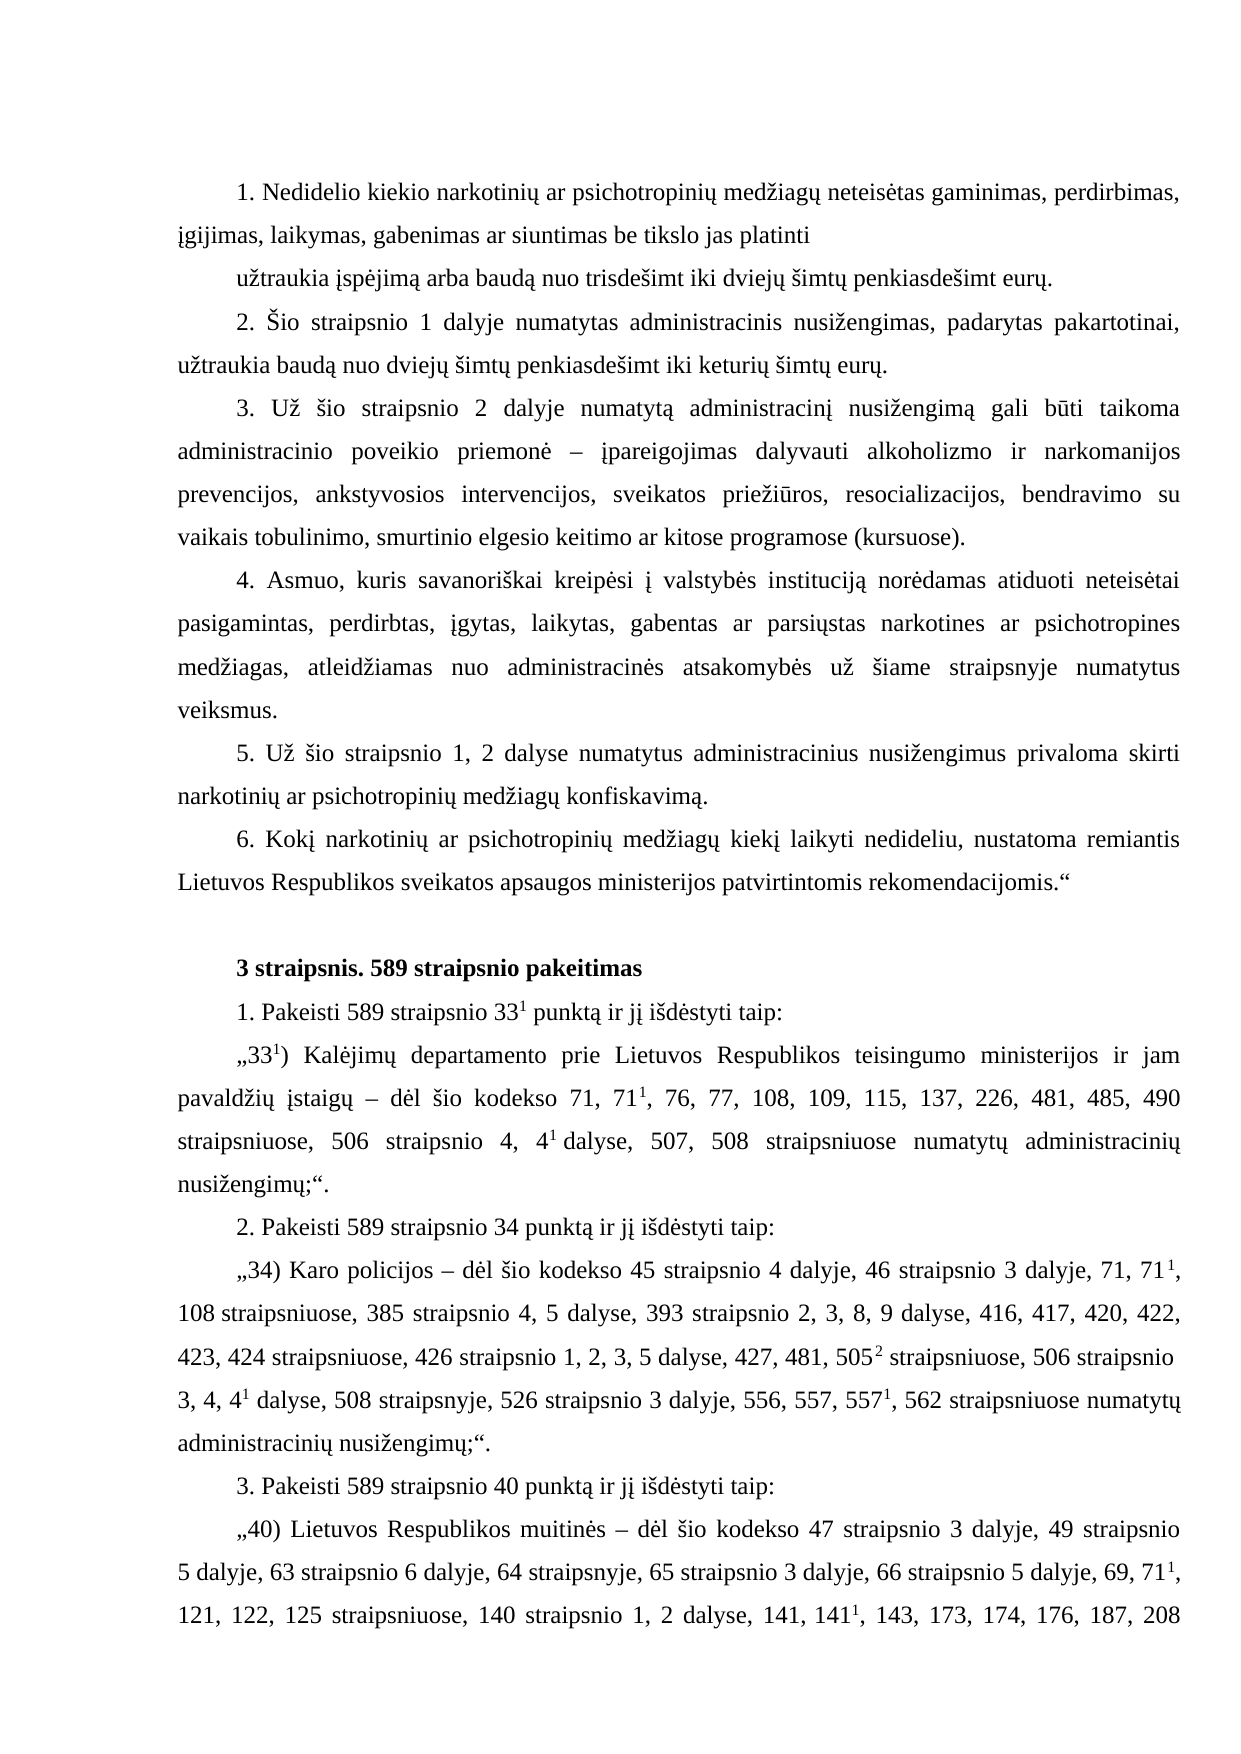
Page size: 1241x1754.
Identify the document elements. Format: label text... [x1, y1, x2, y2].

text 3. Už šio straipsnio 2 dalyje numatytą administracinį nusižengimą gali būti taikoma administracinio poveikio priemonė – įpareigojimas dalyvauti alkoholizmo ir narkomanijos prevencijos, ankstyvosios intervencijos, sveikatos priežiūros, resocializacijos, bendravimo su vaikais tobulinimo, smurtinio elgesio keitimo ar kitose programose (kursuose). [177, 393, 1181, 551]
text 6. Kokį narkotinių ar psichotropinių medžiagų kiekį laikyti nedideliu, nustatoma remiantis Lietuvos Respublikos sveikatos apsaugos ministerijos patvirtintomis rekomendacijomis.“ [177, 824, 1181, 896]
text „40) Lietuvos Respublikos muitinės – dėl šio kodekso 47 straipsnio 3 dalyje, 49 straipsnio 5 dalyje, 63 straipsnio 6 dalyje, 64 straipsnyje, 65 straipsnio 3 dalyje, 66 straipsnio 5 dalyje, 69, 711, 121, 122, 125 straipsniuose, 140 straipsnio 1, 2 dalyse, 141, 1411, 143, 173, 174, 176, 187, 208 [177, 1514, 1181, 1629]
text 5. Už šio straipsnio 1, 2 dalyse numatytus administracinius nusižengimus privaloma skirti narkotinių ar psichotropinių medžiagų konfiskavimą. [177, 738, 1181, 810]
text 1. Pakeisti 589 straipsnio 331 punktą ir jį išdėstyti taip: [177, 997, 1181, 1025]
text užtraukia įspėjimą arba baudą nuo trisdešimt iki dviejų šimtų penkiasdešimt eurų. [177, 263, 1181, 292]
text 3 straipsnis. 589 straipsnio pakeitimas [177, 953, 1181, 982]
text 2. Pakeisti 589 straipsnio 34 punktą ir jį išdėstyti taip: [177, 1212, 1181, 1241]
text 1. Nedidelio kiekio narkotinių ar psichotropinių medžiagų neteisėtas gaminimas, perdirbimas, įgijimas, laikymas, gabenimas ar siuntimas be tikslo jas platinti [177, 177, 1181, 249]
text 3. Pakeisti 589 straipsnio 40 punktą ir jį išdėstyti taip: [177, 1471, 1181, 1500]
text „331) Kalėjimų departamento prie Lietuvos Respublikos teisingumo ministerijos ir jam pavaldžių įstaigų – dėl šio kodekso 71, 711, 76, 77, 108, 109, 115, 137, 226, 481, 485, 490 straipsniuose, 506 straipsnio 4, 41 dalyse, 507, 508 straipsniuose numatytų administracinių nusižengimų;“. [177, 1040, 1181, 1198]
text 4. Asmuo, kuris savanoriškai kreipėsi į valstybės instituciją norėdamas atiduoti neteisėtai pasigamintas, perdirbtas, įgytas, laikytas, gabentas ar parsiųstas narkotines ar psichotropines medžiagas, atleidžiamas nuo administracinės atsakomybės už šiame straipsnyje numatytus veiksmus. [177, 565, 1181, 723]
text „34) Karo policijos – dėl šio kodekso 45 straipsnio 4 dalyje, 46 straipsnio 3 dalyje, 71, 711, 108 straipsniuose, 385 straipsnio 4, 5 dalyse, 393 straipsnio 2, 3, 8, 9 dalyse, 416, 417, 420, 422, 423, 424 straipsniuose, 426 straipsnio 1, 2, 3, 5 dalyse, 427, 481, 5052 straipsniuose, 506 straipsnio 3, 4, 41 dalyse, 508 straipsnyje, 526 straipsnio 3 dalyje, 556, 557, 5571, 562 straipsniuose numatytų administracinių nusižengimų;“. [177, 1255, 1181, 1457]
text 2. Šio straipsnio 1 dalyje numatytas administracinis nusižengimas, padarytas pakartotinai, užtraukia baudą nuo dviejų šimtų penkiasdešimt iki keturių šimtų eurų. [177, 307, 1181, 378]
